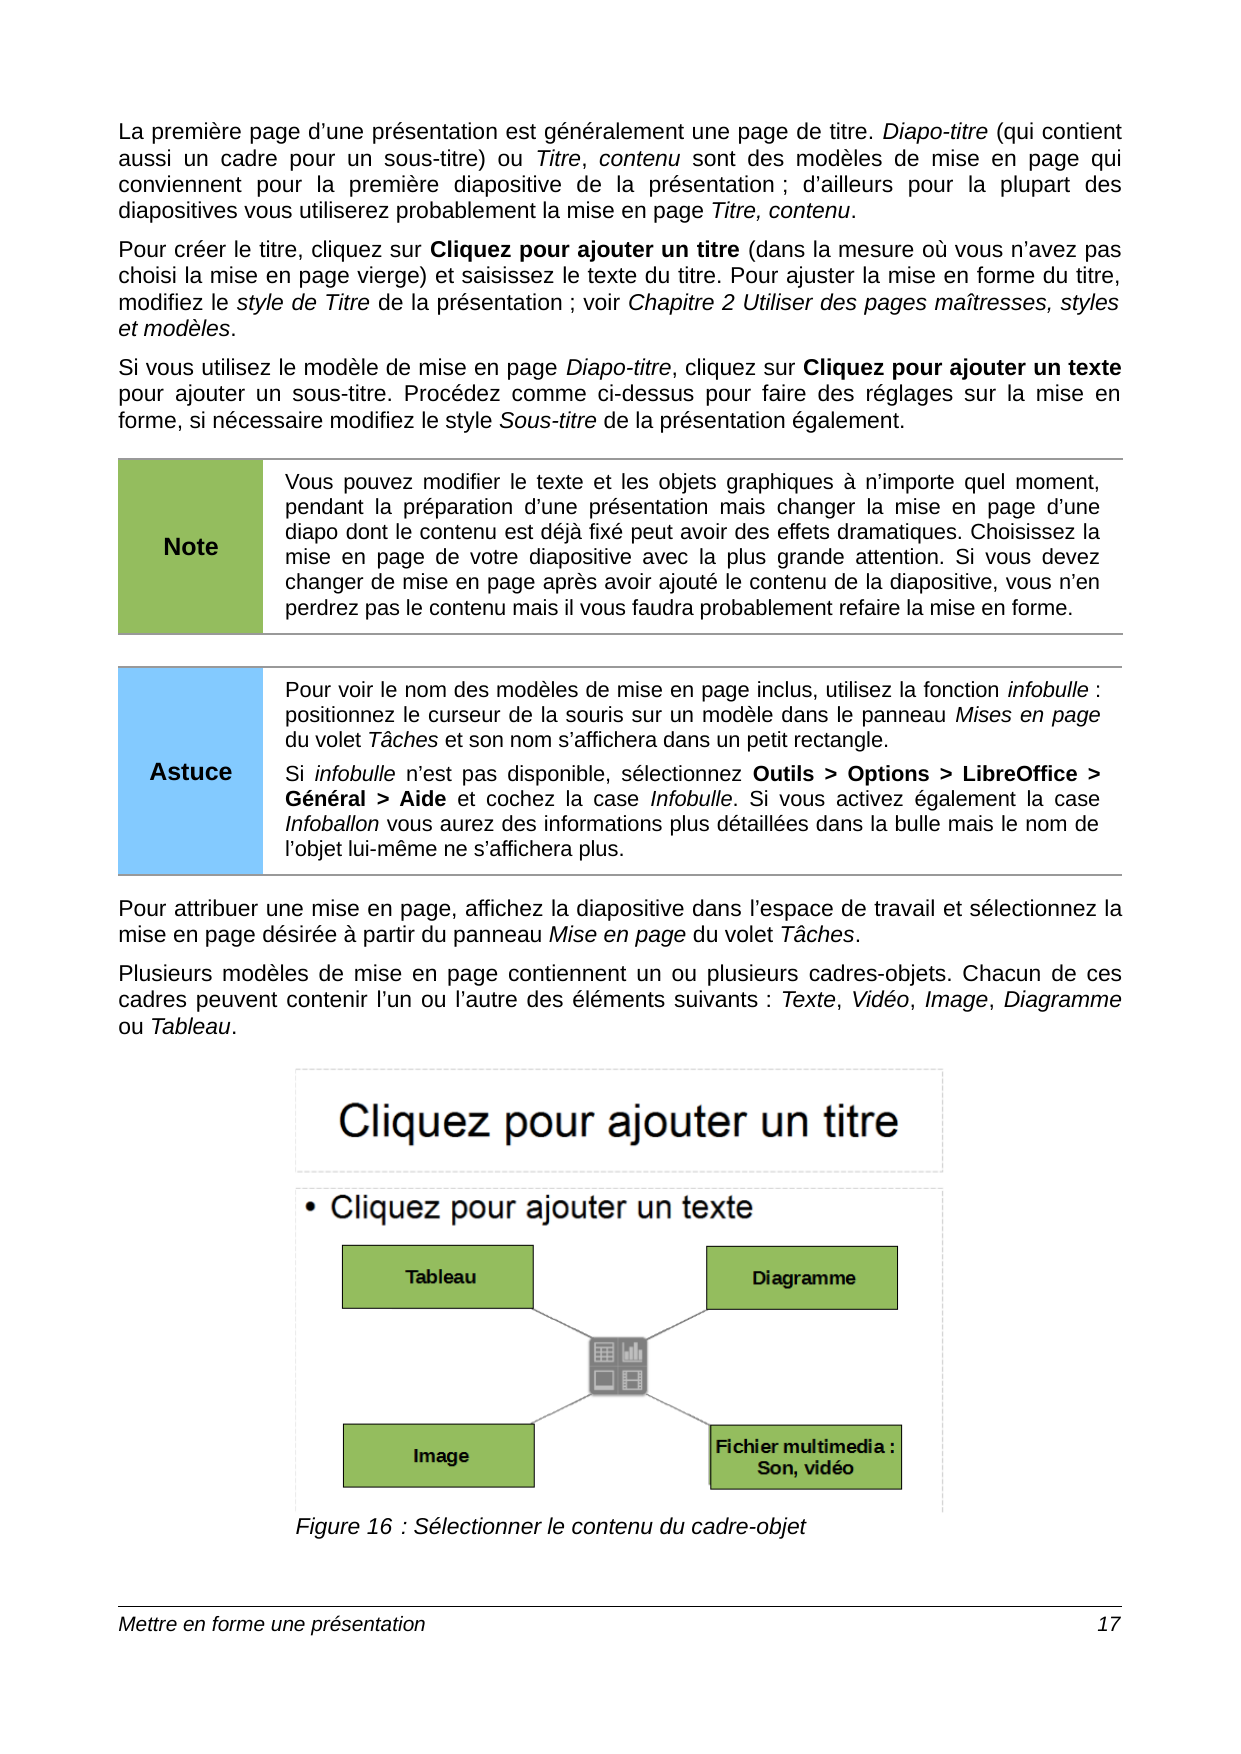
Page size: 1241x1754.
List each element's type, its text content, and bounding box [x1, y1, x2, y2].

table_header Note [118, 460, 263, 633]
text La première page d’une présentation est généralement une page de titre. Diapo-titre (qui contient aussi un cadre pour un sous-titre) ou Titre, contenu sont des modèles de mise en page qui conviennent pour la première diapositive de la présentation ; d’ailleurs pour la plupart des diapositives vous utiliserez probablement la mise en page Titre, contenu. [118, 118, 1122, 223]
text Pour créer le titre, cliquez sur Cliquez pour ajouter un titre (dans la mesure où vous n’avez pas choisi la mise en page vierge) et saisissez le texte du titre. Pour ajuster la mise en forme du titre, modifiez le style de Titre de la présentation ; voir Chapitre 2 Utiliser des pages maîtresses, styles et modèles. [118, 236, 1122, 341]
text Pour attribuer une mise en page, affichez la diapositive dans l’espace de travail et sélectionnez la mise en page désirée à partir du panneau Mise en page du volet Tâches. [118, 895, 1122, 947]
picture [295, 1064, 945, 1513]
table_header Vous pouvez modifier le texte et les objets graphiques à n’importe quel moment, pendant la préparation d’une présentation mais changer la mise en page d’une diapo dont le contenu est déjà fixé peut avoir des effets dramatiques. Choisissez la mise en page de votre diapositive avec la plus grande attention. Si vous devez changer de mise en page après avoir ajouté le contenu de la diapositive, vous n’en perdrez pas le contenu mais il vous faudra probablement refaire la mise en forme. [264, 460, 1123, 633]
table_header Pour voir le nom des modèles de mise en page inclus, utilisez la fonction infobulle : positionnez le curseur de la souris sur un modèle dans le panneau Mises en page du volet Tâches et son nom s’affichera dans un petit rectangle. Si infobulle n’est pas disponible, sélectionnez Outils > Options > LibreOffice > Général > Aide et cochez la case Infobulle. Si vous activez également la case Infoballon vous aurez des informations plus détaillées dans la bulle mais le nom de l’objet lui-même ne s’affichera plus. [264, 668, 1122, 874]
text Figure 16 : Sélectionner le contenu du cadre-objet [295, 1513, 945, 1539]
text Plusieurs modèles de mise en page contiennent un ou plusieurs cadres-objets. Chacun de ces cadres peuvent contenir l’un ou l’autre des éléments suivants : Texte, Vidéo, Image, Diagramme ou Tableau. [118, 960, 1122, 1039]
text Si vous utilisez le modèle de mise en page Diapo-titre, cliquez sur Cliquez pour ajouter un texte pour ajouter un sous-titre. Procédez comme ci-dessus pour faire des réglages sur la mise en forme, si nécessaire modifiez le style Sous-titre de la présentation également. [118, 354, 1122, 433]
table_header Astuce [118, 668, 263, 874]
